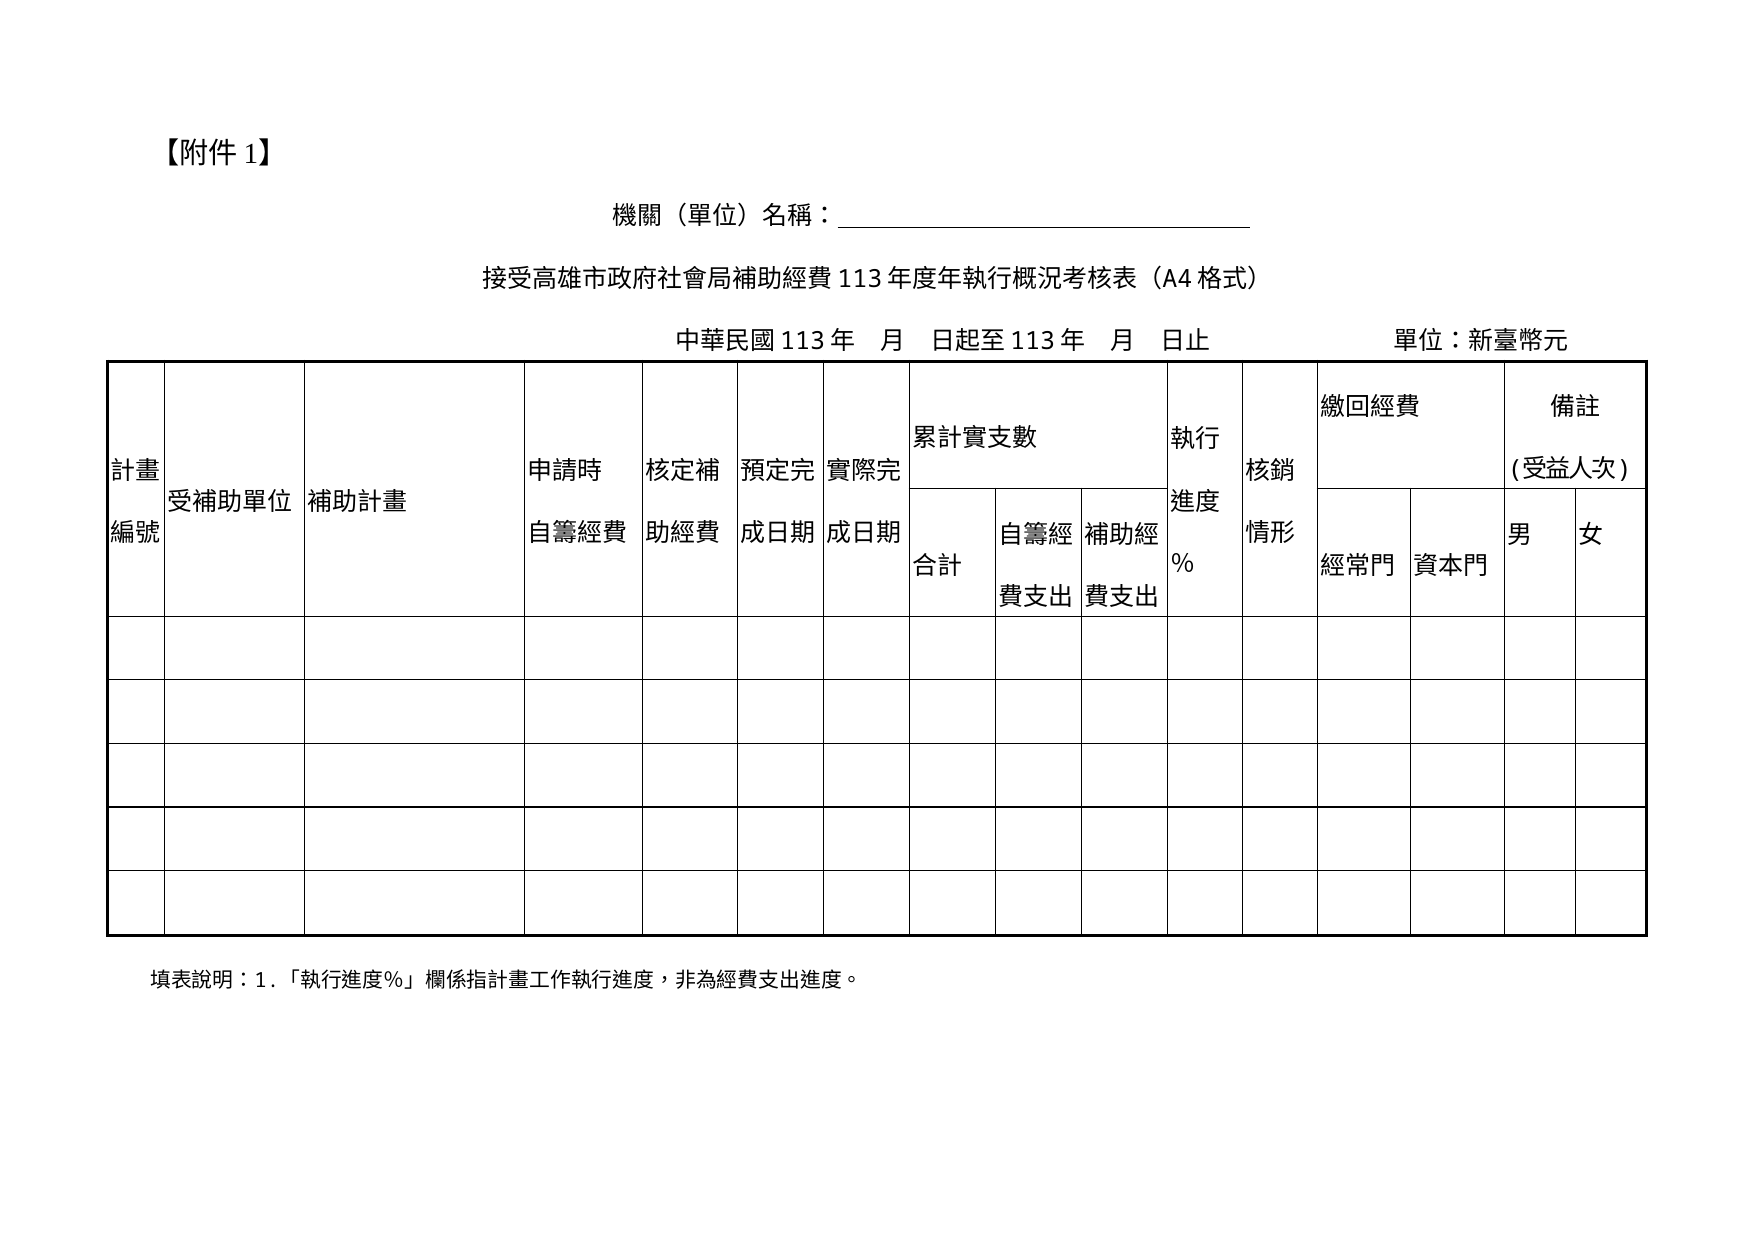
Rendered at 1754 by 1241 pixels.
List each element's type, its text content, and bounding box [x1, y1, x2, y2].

table_cell [738, 808, 823, 870]
text 填表說明：1.「執行進度％」欄係指計畫工作執行進度，非為經費支出進度。 [150, 937, 1604, 999]
table_header 實際完成日期 [824, 363, 909, 616]
table_cell [305, 871, 524, 933]
table_cell [1505, 680, 1575, 743]
text 中華民國113年 月 日起至113年 月 日止 單位：新臺幣元 [150, 297, 1604, 359]
table_cell [910, 808, 995, 870]
table_cell [1318, 808, 1410, 870]
table_header 備註 (受益人次) [1505, 363, 1645, 488]
table_header 受補助單位 [165, 363, 304, 616]
table_cell [1168, 808, 1242, 870]
table_cell [1082, 808, 1167, 870]
table_cell [824, 744, 909, 806]
table_cell [643, 871, 737, 933]
table_cell 女 [1576, 489, 1645, 616]
table_cell [1505, 808, 1575, 870]
table_cell [525, 744, 642, 806]
table_cell 補助經費支出 [1082, 489, 1167, 616]
table_cell [1411, 871, 1504, 933]
table_header 核銷 情形 [1243, 363, 1317, 616]
table_cell [910, 871, 995, 933]
table_cell [1505, 871, 1575, 933]
table_header 繳回經費 [1318, 363, 1504, 488]
table_cell 合計 [910, 489, 995, 616]
table_cell [1243, 744, 1317, 806]
table_cell [305, 617, 524, 679]
table_header 申請時 自籌經費 [525, 363, 642, 616]
table_cell [525, 617, 642, 679]
text 【附件1】 [150, 109, 1604, 172]
table_cell [109, 808, 164, 870]
table_cell [165, 744, 304, 806]
table_cell [910, 617, 995, 679]
table_cell [643, 680, 737, 743]
table_cell [996, 617, 1081, 679]
table_cell [1082, 744, 1167, 806]
table_cell [1411, 680, 1504, 743]
table_cell 經常門 [1318, 489, 1410, 616]
table_cell [109, 744, 164, 806]
table_cell 男 [1505, 489, 1575, 616]
table_cell [824, 808, 909, 870]
table_cell [1576, 617, 1645, 679]
table_header 預定完成日期 [738, 363, 823, 616]
table_cell [1082, 871, 1167, 933]
table_cell [1168, 744, 1242, 806]
table_cell [643, 617, 737, 679]
table_cell [996, 808, 1081, 870]
table_cell [1318, 617, 1410, 679]
table_cell [165, 808, 304, 870]
table_header 補助計畫 [305, 363, 524, 616]
table_cell 資本門 [1411, 489, 1504, 616]
table_cell [1576, 744, 1645, 806]
table_cell [165, 680, 304, 743]
table_cell [109, 871, 164, 933]
table_cell 自籌經費支出 [996, 489, 1081, 616]
table_cell [738, 744, 823, 806]
table_cell [996, 744, 1081, 806]
table_cell [643, 744, 737, 806]
table_header 累計實支數 [910, 363, 1167, 488]
table_cell [824, 871, 909, 933]
table_cell [1243, 680, 1317, 743]
table_cell [738, 680, 823, 743]
table_cell [1168, 617, 1242, 679]
table_cell [1318, 871, 1410, 933]
table_cell [996, 871, 1081, 933]
text 接受高雄市政府社會局補助經費113年度年執行概況考核表（A4格式） [150, 234, 1604, 297]
table_cell [305, 808, 524, 870]
table_cell [1411, 617, 1504, 679]
table_cell [738, 871, 823, 933]
table_cell [1243, 808, 1317, 870]
table_cell [305, 744, 524, 806]
table_cell [1168, 871, 1242, 933]
table_cell [305, 680, 524, 743]
table_cell [109, 680, 164, 743]
table_cell [643, 808, 737, 870]
text 機關（單位）名稱： [150, 172, 1604, 234]
table_cell [1318, 680, 1410, 743]
table_cell [1243, 617, 1317, 679]
table_cell [1411, 744, 1504, 806]
table_cell [1576, 808, 1645, 870]
table_header 核定補助經費 [643, 363, 737, 616]
table_header 計畫編號 [109, 363, 164, 616]
table_cell [824, 680, 909, 743]
table_cell [1576, 680, 1645, 743]
table_cell [165, 871, 304, 933]
table_cell [1576, 871, 1645, 933]
table_cell [1082, 617, 1167, 679]
table_cell [1243, 871, 1317, 933]
table_cell [910, 744, 995, 806]
table_cell [109, 617, 164, 679]
table_cell [824, 617, 909, 679]
table_cell [525, 871, 642, 933]
table_cell [1505, 744, 1575, 806]
table_cell [165, 617, 304, 679]
table_cell [1411, 808, 1504, 870]
table_cell [1168, 680, 1242, 743]
table_cell [738, 617, 823, 679]
table_cell [1082, 680, 1167, 743]
table_cell [525, 808, 642, 870]
table_header 執行 進度％ [1168, 363, 1242, 616]
table_cell [996, 680, 1081, 743]
table_cell [525, 680, 642, 743]
table_cell [1318, 744, 1410, 806]
table_cell [910, 680, 995, 743]
table_cell [1505, 617, 1575, 679]
